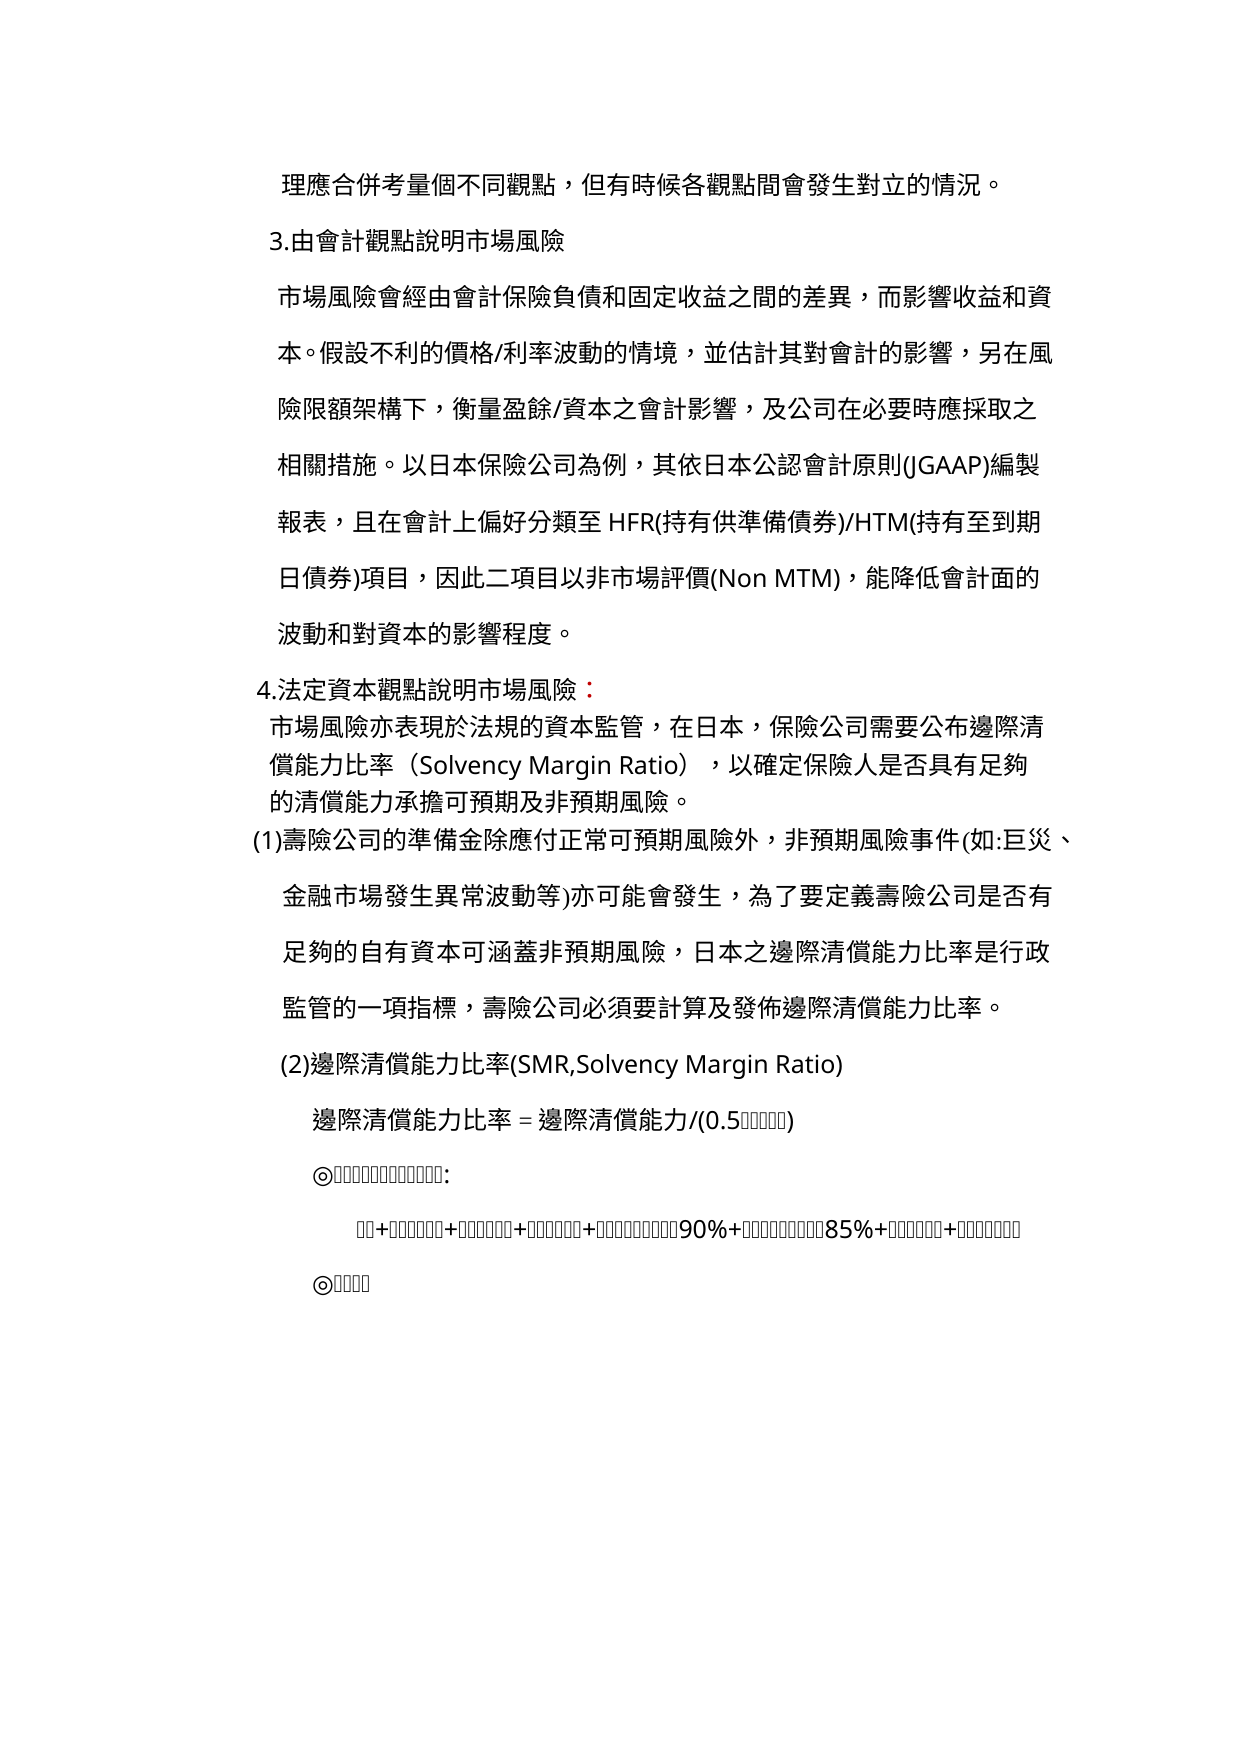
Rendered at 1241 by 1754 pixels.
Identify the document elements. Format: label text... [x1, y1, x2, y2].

text 市場風險會經由會計保險負債和固定收益之間的差異，而影響收益和資本。假設不利的價格/利率波動的情境，並估計其對會計的影響，另在風險限額架構下，衡量盈餘/資本之會計影響，及公司在必要時應採取之相關措施。以日本保險公司為例，其依日本公認會計原則(JGAAP)編製報表，且在會計上偏好分類至HFR(持有供準備債券)/HTM(持有至到期日債券)項目，因此二項目以非市場評價(Non MTM)，能降低會計面的波動和對資本的影響程度。 [278, 276, 1053, 651]
text 邊際清償能力比率 = 邊際清償能力/(0.5風險總額) [194, 1099, 1053, 1137]
text 理應合併考量個不同觀點，但有時候各觀點間會發生對立的情況。 [269, 164, 1053, 202]
text 市場風險亦表現於法規的資本監管，在日本，保險公司需要公布邊際清償能力比率（Solvency Margin Ratio），以確定保險人是否具有足夠的清償能力承擔可預期及非預期風險。 [269, 707, 1053, 819]
text (2)邊際清償能力比率(SMR,Solvency Margin Ratio) [280, 1044, 1053, 1081]
text 4.法定資本觀點說明市場風險： [194, 669, 1053, 707]
text (1)壽險公司的準備金除應付正常可預期風險外，非預期風險事件(如:巨災、金融市場發生異常波動等)亦可能會發生，為了要定義壽險公司是否有足夠的自有資本可涵蓋非預期風險，日本之邊際清償能力比率是行政監管的一項指標，壽險公司必須要計算及發佈邊際清償能力比率。 [253, 819, 1053, 1026]
text 資本+價格變動準備+重大事故準備+一般呆帳準備+其他證券估計變動90%+不動產未實現損益85%+債務資本工具+扣除項目及其他 [356, 1209, 1053, 1247]
text ◎邊際清償能力包括下列項目: [253, 1155, 1053, 1193]
text 3.由會計觀點說明市場風險 [194, 221, 1053, 258]
text ◎風險總額 [253, 1264, 1053, 1302]
